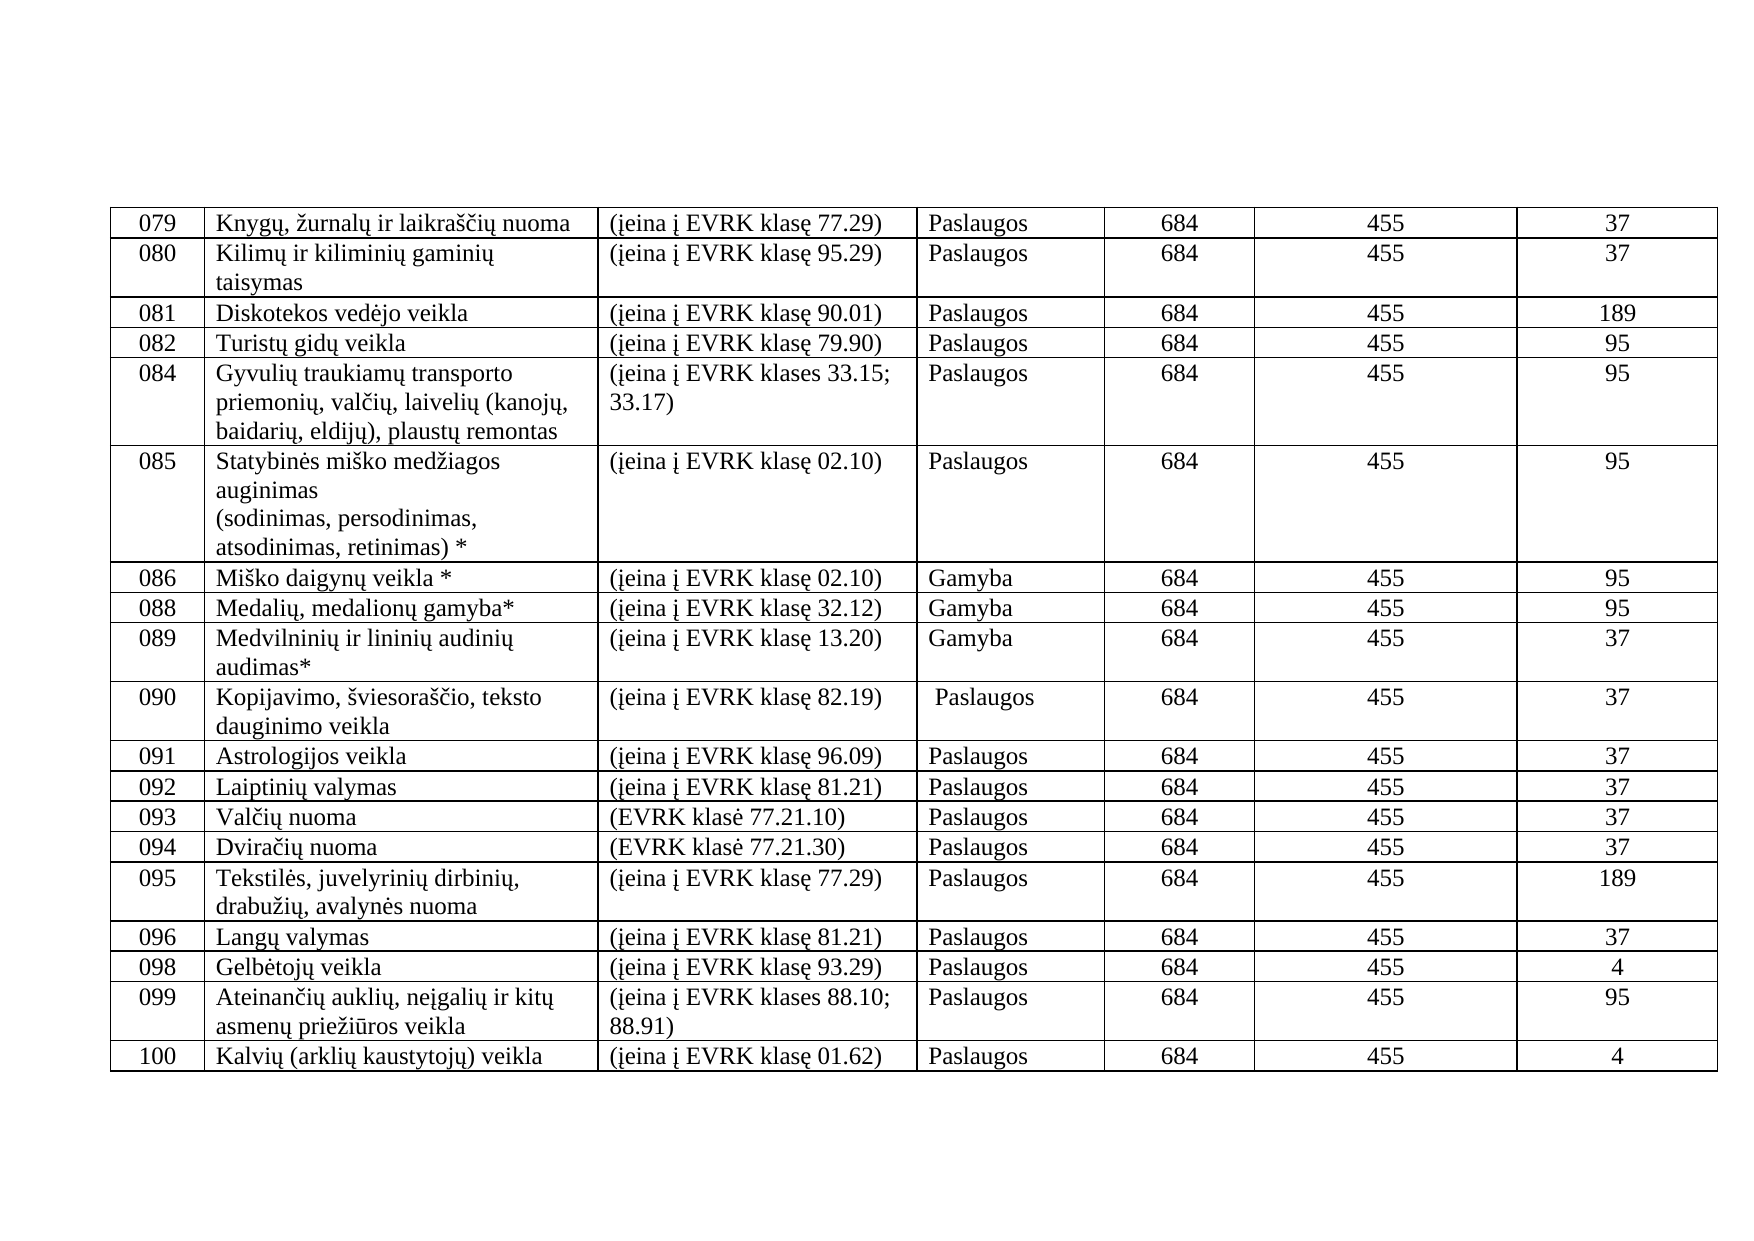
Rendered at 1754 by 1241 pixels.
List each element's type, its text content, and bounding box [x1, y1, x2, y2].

table_cell 37 [1518, 239, 1717, 296]
table_cell 455 [1255, 772, 1516, 800]
table_cell 684 [1105, 593, 1254, 622]
table_cell (įeina į EVRK klasę 77.29) [599, 863, 916, 920]
table_cell (įeina į EVRK klasę 32.12) [599, 593, 916, 622]
table_cell 085 [111, 446, 204, 561]
table_cell 684 [1105, 298, 1254, 326]
table_cell 684 [1105, 358, 1254, 444]
table_cell 95 [1518, 563, 1717, 591]
table_cell 684 [1105, 623, 1254, 681]
table_cell 455 [1255, 239, 1516, 296]
table_cell (įeina į EVRK klasę 81.21) [599, 922, 916, 950]
table_cell (įeina į EVRK klasę 02.10) [599, 446, 916, 561]
table_cell (įeina į EVRK klasę 13.20) [599, 623, 916, 681]
table_cell 455 [1255, 922, 1516, 950]
table_cell 4 [1518, 1041, 1717, 1070]
table_cell 455 [1255, 1041, 1516, 1070]
table_cell 455 [1255, 682, 1516, 740]
table_cell 088 [111, 593, 204, 622]
table_cell Paslaugos [918, 832, 1104, 861]
table_cell Paslaugos [918, 208, 1104, 237]
table_cell (įeina į EVRK klases 88.10; 88.91) [599, 982, 916, 1040]
table_cell Paslaugos [918, 358, 1104, 444]
table_cell 455 [1255, 623, 1516, 681]
table_cell Gyvulių traukiamų transporto priemonių, valčių, laivelių (kanojų, baidarių, eldijų), plaustų remontas [205, 358, 597, 444]
table_cell 455 [1255, 982, 1516, 1040]
table_cell (įeina į EVRK klases 33.15; 33.17) [599, 358, 916, 444]
table_cell (įeina į EVRK klasę 96.09) [599, 741, 916, 770]
table_cell 455 [1255, 593, 1516, 622]
table_cell 095 [111, 863, 204, 920]
table_cell 084 [111, 358, 204, 444]
table_cell Paslaugos [918, 772, 1104, 800]
table_cell Paslaugos [918, 741, 1104, 770]
table_cell (EVRK klasė 77.21.10) [599, 802, 916, 831]
table_cell 092 [111, 772, 204, 800]
table_cell 455 [1255, 863, 1516, 920]
table_cell 455 [1255, 328, 1516, 357]
table_cell 090 [111, 682, 204, 740]
table_cell 455 [1255, 358, 1516, 444]
table_cell Diskotekos vedėjo veikla [205, 298, 597, 326]
table_cell (įeina į EVRK klasę 02.10) [599, 563, 916, 591]
table_cell Paslaugos [918, 446, 1104, 561]
table_cell 684 [1105, 741, 1254, 770]
table_cell Paslaugos [918, 922, 1104, 950]
table_cell 455 [1255, 802, 1516, 831]
table_cell (įeina į EVRK klasę 82.19) [599, 682, 916, 740]
table_cell Paslaugos [918, 982, 1104, 1040]
table_cell 95 [1518, 593, 1717, 622]
table_cell 079 [111, 208, 204, 237]
table_cell 455 [1255, 208, 1516, 237]
table_cell 189 [1518, 298, 1717, 326]
table_cell 684 [1105, 446, 1254, 561]
table_cell 95 [1518, 328, 1717, 357]
table_cell (įeina į EVRK klasę 93.29) [599, 952, 916, 981]
table_cell 455 [1255, 446, 1516, 561]
table_cell 684 [1105, 328, 1254, 357]
table_cell 086 [111, 563, 204, 591]
table_cell 684 [1105, 563, 1254, 591]
table_cell Tekstilės, juvelyrinių dirbinių, drabužių, avalynės nuoma [205, 863, 597, 920]
table_cell Paslaugos [918, 952, 1104, 981]
table_cell 455 [1255, 832, 1516, 861]
table_cell Ateinančių auklių, neįgalių ir kitų asmenų priežiūros veikla [205, 982, 597, 1040]
table_cell Paslaugos [918, 298, 1104, 326]
table_cell 4 [1518, 952, 1717, 981]
table_cell 189 [1518, 863, 1717, 920]
table_cell 455 [1255, 563, 1516, 591]
table_cell 455 [1255, 952, 1516, 981]
table_cell Medvilninių ir lininių audinių audimas* [205, 623, 597, 681]
table_cell 099 [111, 982, 204, 1040]
table_cell Paslaugos [918, 1041, 1104, 1070]
table_cell (įeina į EVRK klasę 77.29) [599, 208, 916, 237]
table_cell Turistų gidų veikla [205, 328, 597, 357]
table_cell 089 [111, 623, 204, 681]
table_cell 684 [1105, 1041, 1254, 1070]
table_cell 37 [1518, 741, 1717, 770]
table_cell 096 [111, 922, 204, 950]
table_cell Gamyba [918, 593, 1104, 622]
table_cell Kilimų ir kiliminių gaminių taisymas [205, 239, 597, 296]
table_cell 093 [111, 802, 204, 831]
table_cell (įeina į EVRK klasę 81.21) [599, 772, 916, 800]
table_cell Miško daigynų veikla * [205, 563, 597, 591]
table_cell 37 [1518, 922, 1717, 950]
table_cell 094 [111, 832, 204, 861]
table_cell Paslaugos [918, 328, 1104, 357]
table_cell 080 [111, 239, 204, 296]
table_cell 100 [111, 1041, 204, 1070]
table_cell 95 [1518, 982, 1717, 1040]
table_cell 684 [1105, 863, 1254, 920]
table_cell 455 [1255, 298, 1516, 326]
table_cell Astrologijos veikla [205, 741, 597, 770]
table_cell Gelbėtojų veikla [205, 952, 597, 981]
table_cell 95 [1518, 358, 1717, 444]
table_cell 37 [1518, 832, 1717, 861]
table_cell Gamyba [918, 623, 1104, 681]
table_cell Medalių, medalionų gamyba* [205, 593, 597, 622]
table_cell 455 [1255, 741, 1516, 770]
table_cell 091 [111, 741, 204, 770]
table_cell Statybinės miško medžiagos auginimas (sodinimas, persodinimas, atsodinimas, retinimas) * [205, 446, 597, 561]
table_cell 684 [1105, 982, 1254, 1040]
table_cell 684 [1105, 952, 1254, 981]
table_cell Kalvių (arklių kaustytojų) veikla [205, 1041, 597, 1070]
table_cell Langų valymas [205, 922, 597, 950]
table_cell 37 [1518, 772, 1717, 800]
table_cell 081 [111, 298, 204, 326]
table_cell Dviračių nuoma [205, 832, 597, 861]
table_cell Gamyba [918, 563, 1104, 591]
table_cell Valčių nuoma [205, 802, 597, 831]
table_cell 684 [1105, 772, 1254, 800]
table_cell Paslaugos [918, 802, 1104, 831]
table_cell (įeina į EVRK klasę 79.90) [599, 328, 916, 357]
table_cell 684 [1105, 208, 1254, 237]
table_cell Paslaugos [918, 682, 1104, 740]
table_cell 37 [1518, 802, 1717, 831]
table_cell (EVRK klasė 77.21.30) [599, 832, 916, 861]
table_cell (įeina į EVRK klasę 95.29) [599, 239, 916, 296]
table_cell 684 [1105, 832, 1254, 861]
table_cell 098 [111, 952, 204, 981]
table_cell (įeina į EVRK klasę 90.01) [599, 298, 916, 326]
table_cell Laiptinių valymas [205, 772, 597, 800]
table_cell 37 [1518, 623, 1717, 681]
table_cell Paslaugos [918, 239, 1104, 296]
table_cell Kopijavimo, šviesoraščio, teksto dauginimo veikla [205, 682, 597, 740]
table_cell 684 [1105, 239, 1254, 296]
table_cell 95 [1518, 446, 1717, 561]
table_cell 684 [1105, 922, 1254, 950]
table_cell 684 [1105, 682, 1254, 740]
table_cell 37 [1518, 208, 1717, 237]
table_cell (įeina į EVRK klasę 01.62) [599, 1041, 916, 1070]
table_cell Knygų, žurnalų ir laikraščių nuoma [205, 208, 597, 237]
table_cell 684 [1105, 802, 1254, 831]
table_cell Paslaugos [918, 863, 1104, 920]
table_cell 082 [111, 328, 204, 357]
table_cell 37 [1518, 682, 1717, 740]
